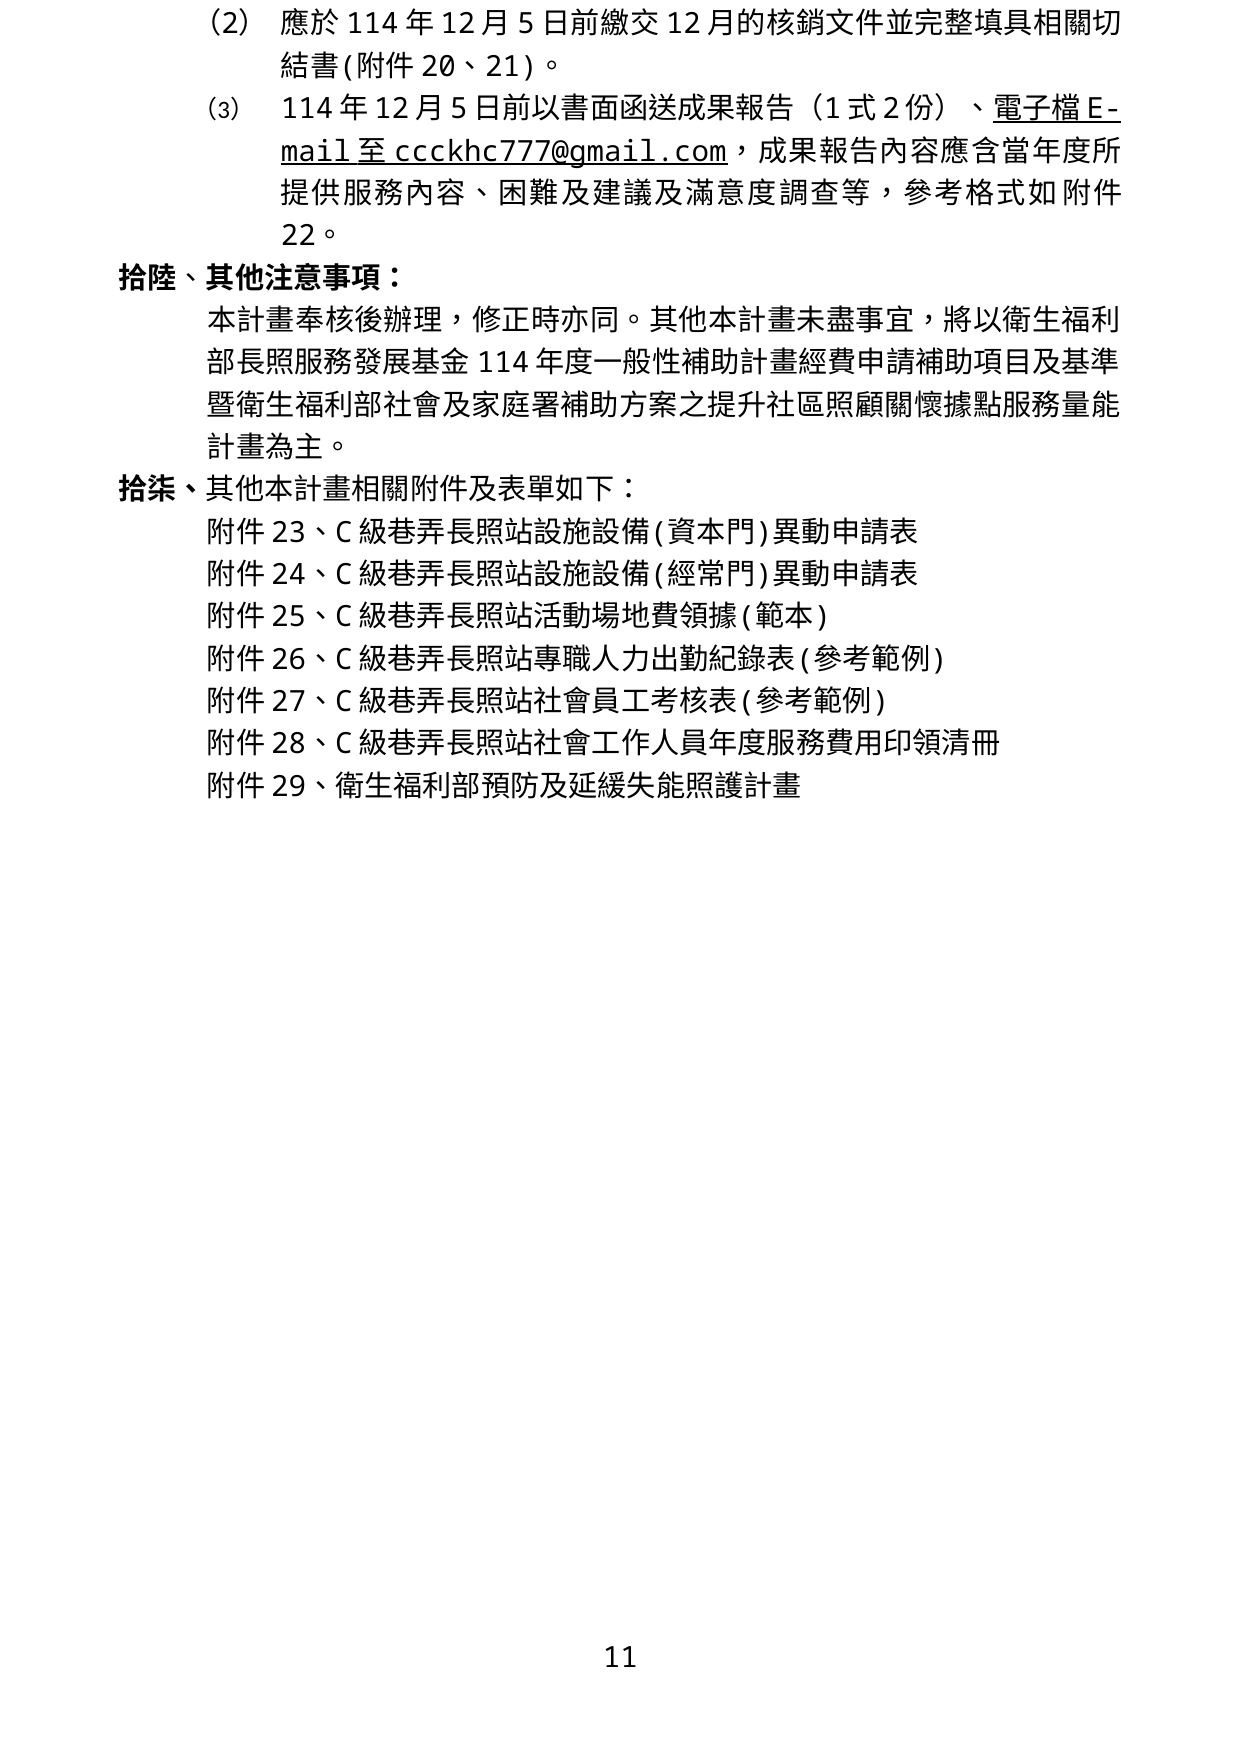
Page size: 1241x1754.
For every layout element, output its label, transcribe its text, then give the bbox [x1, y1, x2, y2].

text 附件25、C級巷弄長照站活動場地費領據(範本) [207, 593, 1122, 635]
text 拾陸、其他注意事項： [118, 254, 1122, 297]
text 附件29、衛生福利部預防及延緩失能照護計畫 [207, 762, 1122, 805]
text 附件28、C級巷弄長照站社會工作人員年度服務費用印領清冊 [207, 720, 1122, 762]
text 附件27、C級巷弄長照站社會員工考核表(參考範例) [207, 678, 1122, 720]
list 114年12月5日前以書面函送成果報告（1式2份）、電子檔E-mail至ccckhc777@gmail.com，成果報告內容應含當年度所提供服務內容、困難及建議及滿意度調查等，參考格式如附件22。 [192, 85, 1122, 254]
text 附件26、C級巷弄長照站專職人力出勤紀錄表(參考範例) [207, 635, 1122, 678]
text 附件24、C級巷弄長照站設施設備(經常門)異動申請表 [207, 551, 1122, 593]
text 本計畫奉核後辦理，修正時亦同。其他本計畫未盡事宜，將以衛生福利部長照服務發展基金114年度一般性補助計畫經費申請補助項目及基準暨衛生福利部社會及家庭署補助方案之提升社區照顧關懷據點服務量能計畫為主。 [207, 297, 1122, 466]
text 附件23、C級巷弄長照站設施設備(資本門)異動申請表 [207, 508, 1122, 551]
list 應於114年12月5日前繳交12月的核銷文件並完整填具相關切結書(附件20、21)。 [192, 0, 1122, 85]
text 拾柒、其他本計畫相關附件及表單如下： [118, 466, 1122, 508]
